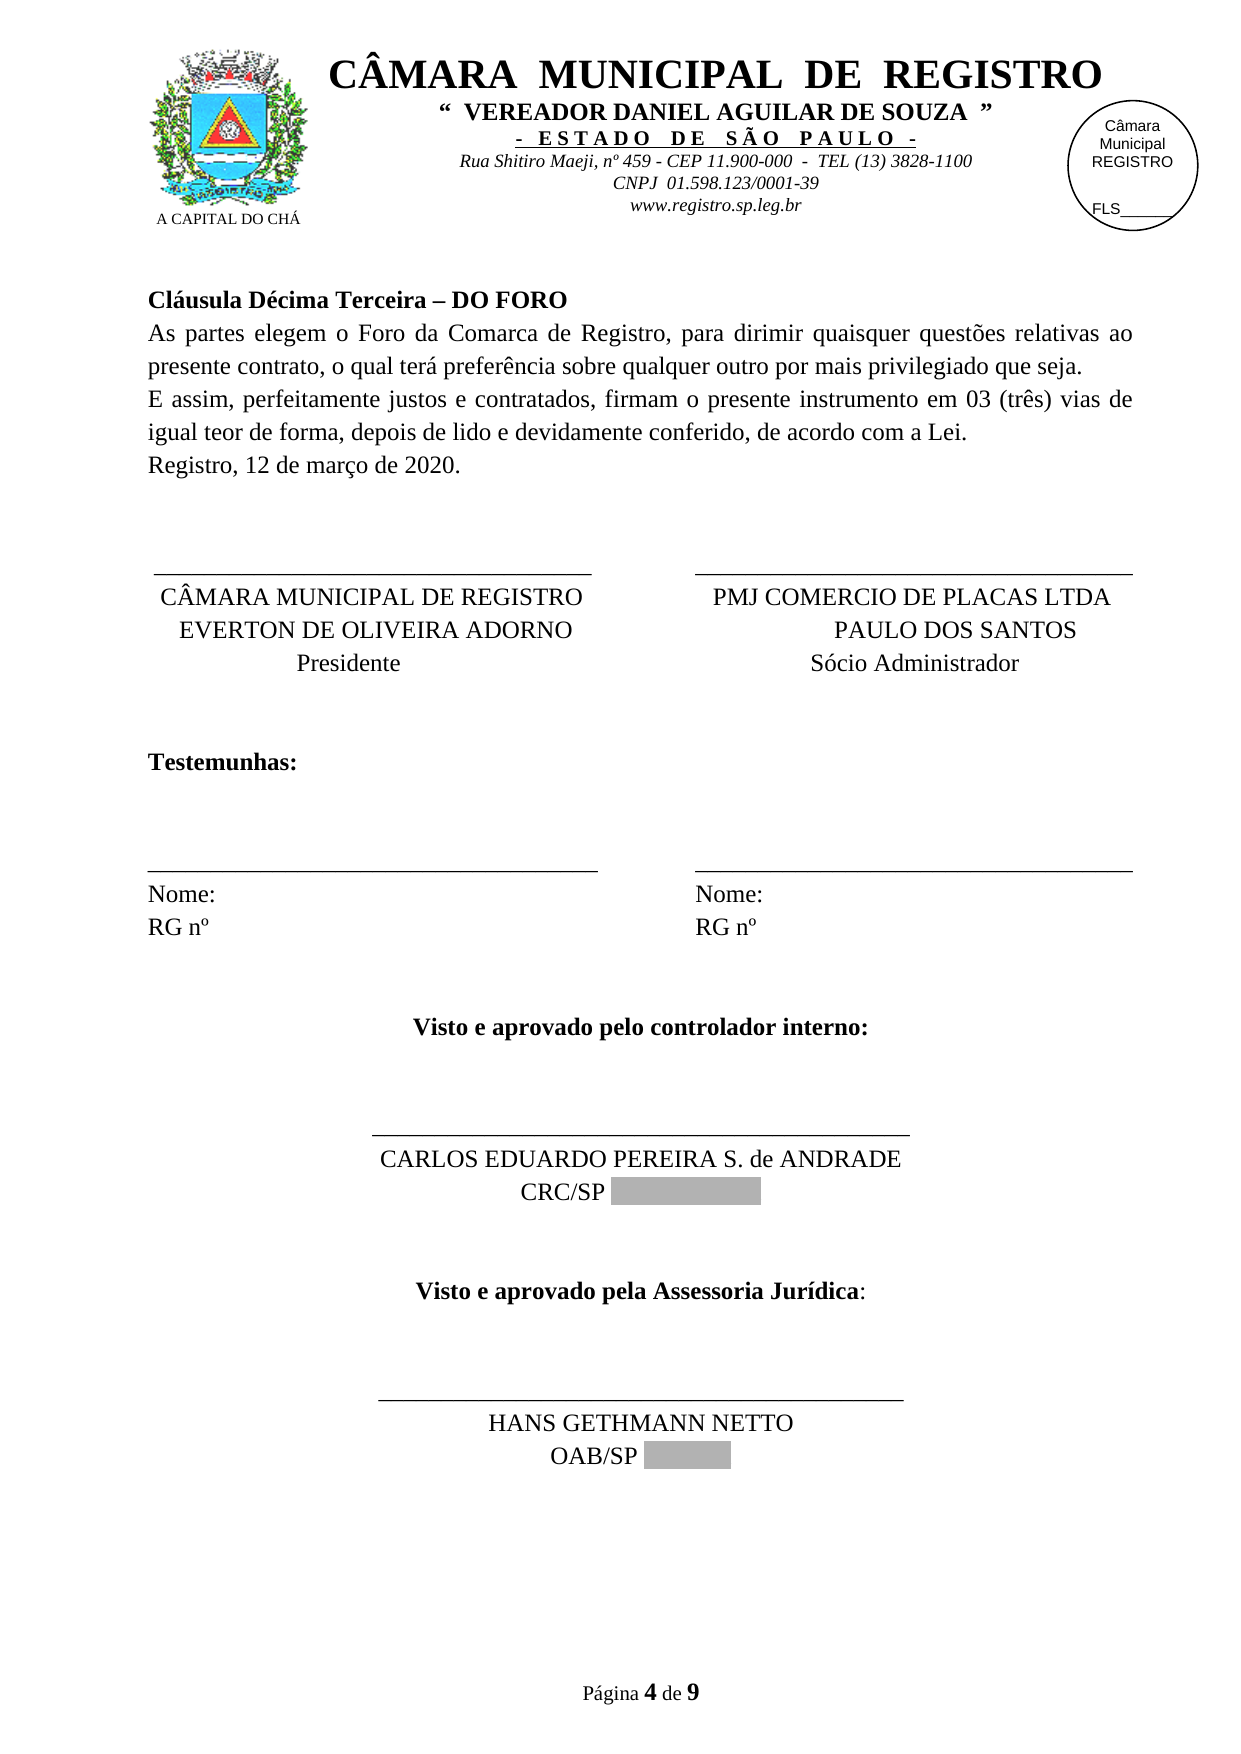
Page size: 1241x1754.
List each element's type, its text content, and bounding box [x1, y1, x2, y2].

text HANS GETHMANN NETTO [148, 1408, 1134, 1437]
text Registro, 12 de março de 2020. [148, 450, 1134, 479]
text As partes elegem o Foro da Comarca de Registro, para dirimir quaisquer questões relativas ao presente contrato, o qual terá preferência sobre qualquer outro por mais privilegiado que seja. [148, 318, 1134, 380]
text Nome: Nome: [148, 879, 1134, 908]
text ___________________________________ ___________________________________ [148, 549, 1134, 578]
text Presidente Sócio Administrador [221, 648, 1134, 677]
text OAB/SP xxxxxxx [148, 1441, 1134, 1469]
text EVERTON DE OLIVEIRA ADORNO PAULO DOS SANTOS [148, 615, 1134, 644]
text Visto e aprovado pelo controlador interno: [148, 1012, 1134, 1040]
text RG nº RG nº [148, 912, 1134, 941]
text Visto e aprovado pela Assessoria Jurídica: [148, 1276, 1134, 1304]
text CÂMARA MUNICIPAL DE REGISTRO PMJ COMERCIO DE PLACAS LTDA [148, 582, 1134, 611]
text ___________________________________________ CARLOS EDUARDO PEREIRA S. de ANDRADE [148, 1111, 1134, 1172]
text Testemunhas: [148, 747, 1134, 776]
text E assim, perfeitamente justos e contratados, firmam o presente instrumento em 03 (três) vias de igual teor de forma, depois de lido e devidamente conferido, de acordo com a Lei. [148, 384, 1134, 446]
text ____________________________________ ___________________________________ [148, 846, 1134, 875]
text Cláusula Décima Terceira – DO FORO [148, 285, 1134, 314]
text __________________________________________ [148, 1375, 1134, 1403]
text CRC/SP xxxxxxxxxxxx [148, 1177, 1134, 1205]
